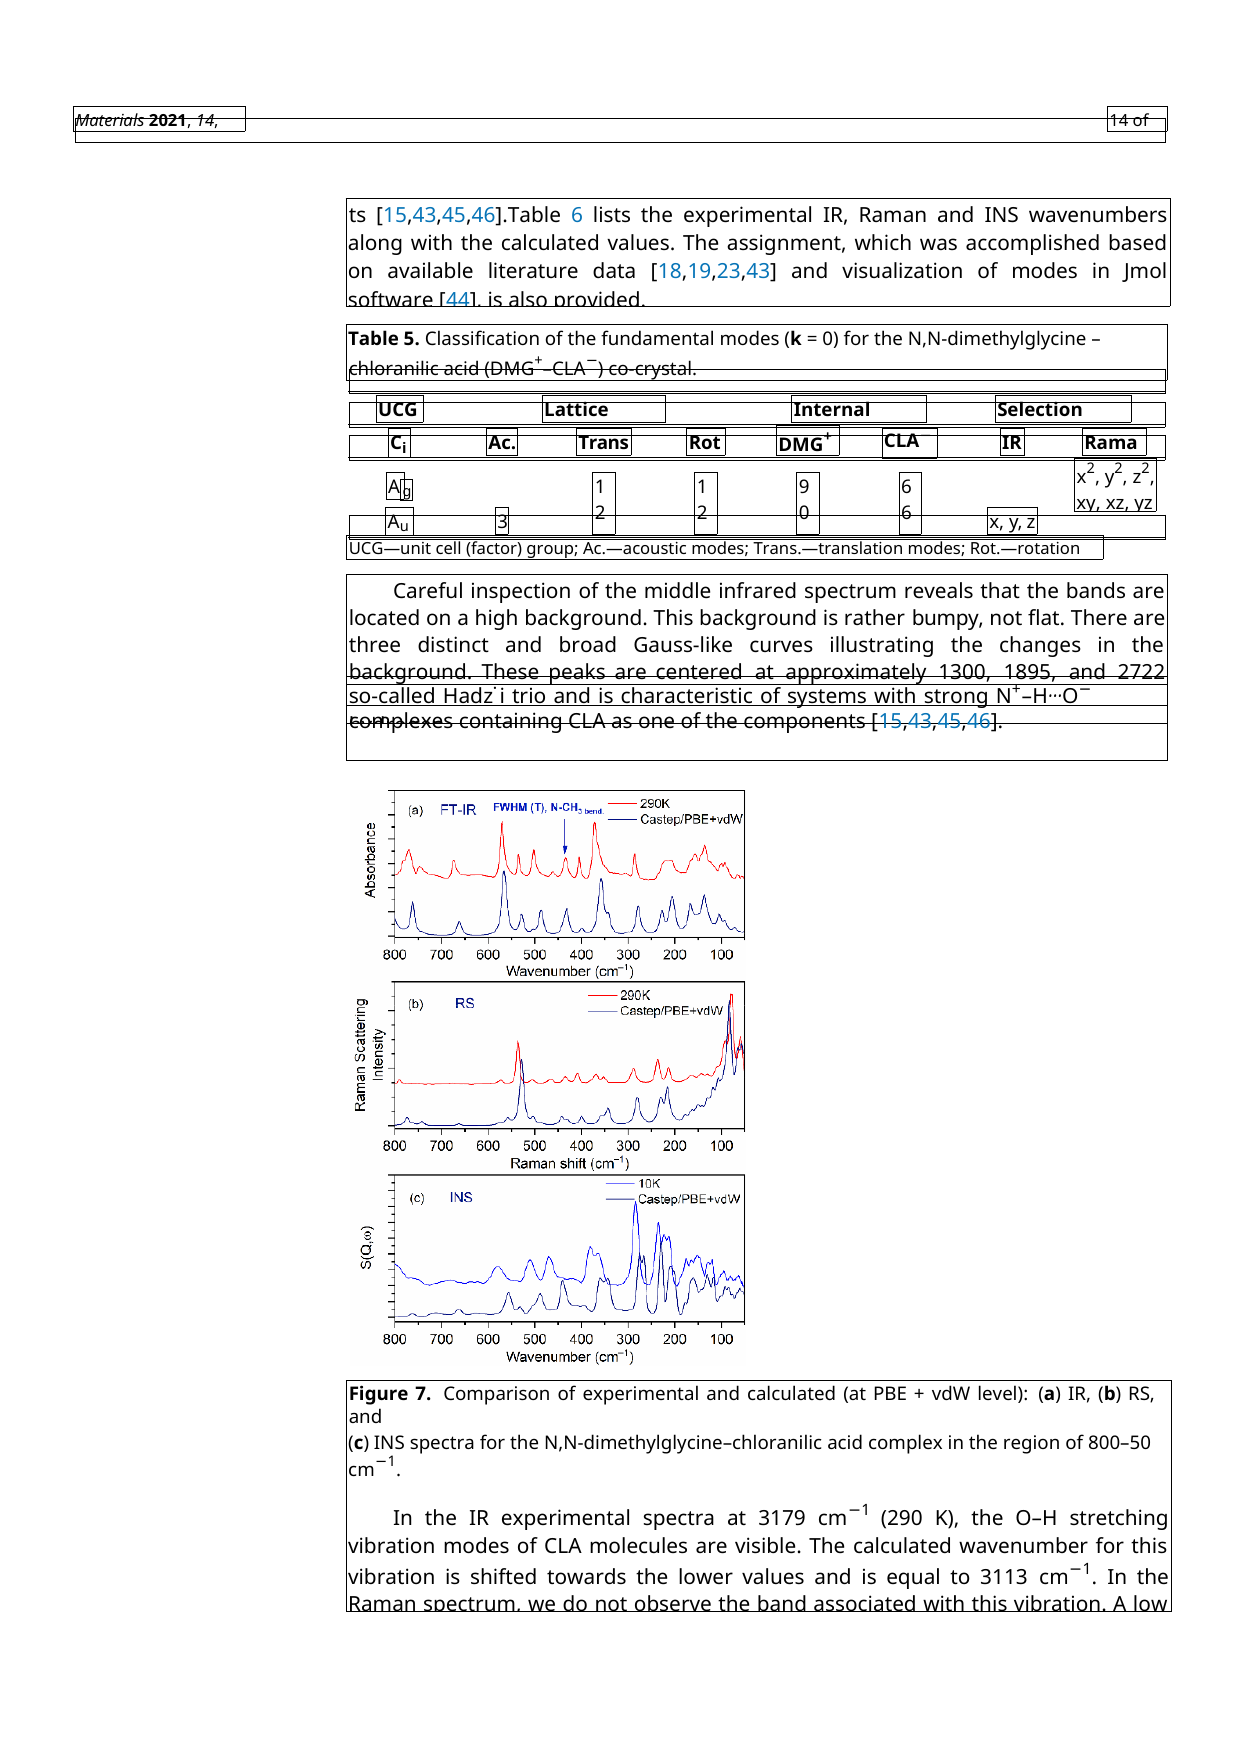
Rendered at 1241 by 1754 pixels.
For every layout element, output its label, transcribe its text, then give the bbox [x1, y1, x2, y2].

text bonds. It is worth noting that similar features were also observed for other complexes containing CLA as one of the components [15,43,45,46]. [348, 707, 1167, 760]
text Lattice Modes [544, 403, 665, 422]
text so-called Hadz˙i trio and is characteristic of systems with strong N+–H···O− hydrogen [348, 677, 1167, 705]
text Rot. [688, 436, 725, 454]
text Au [387, 516, 413, 535]
text UCG—unit cell (factor) group; Ac.—acoustic modes; Trans.—translation modes; Rot.—rotation modes. [348, 536, 1102, 559]
text Raman [1084, 436, 1146, 454]
text A [388, 474, 404, 492]
text Materials 2021, 14, 3292 [76, 119, 245, 131]
text 14 of 25 [1109, 108, 1167, 131]
text Selection Rules [997, 403, 1131, 422]
text [387, 508, 413, 515]
text Figure 7. Comparison of experimental and calculated (at PBE + vdW level): (a) IR, (b) RS, and [348, 1382, 1171, 1428]
text [497, 508, 508, 515]
text 12 [697, 507, 704, 515]
text [390, 429, 410, 435]
text CLA− [884, 429, 937, 435]
text (c) INS spectra for the N,N-dimethylglycine–chloranilic acid complex in the region of 800–50 cm−1. [348, 1428, 1171, 1482]
text [488, 429, 517, 435]
text Ci [390, 436, 410, 457]
text Internal Modes [793, 397, 926, 402]
text Selection Rules [997, 397, 1131, 402]
text UCG [378, 403, 423, 422]
text Ac. [488, 436, 517, 454]
text 90 [799, 516, 819, 525]
text Internal Modes [793, 403, 926, 422]
text 3 [497, 516, 508, 533]
text CLA− [884, 436, 937, 452]
text DMG+ [778, 436, 838, 454]
text 90 [801, 507, 806, 515]
text Table 5. Classification of the fundamental modes (k = 0) for the N,N-dimethylglycine –chloranilic acid (DMG+–CLA−) co-crystal. [348, 326, 1167, 380]
text 66 [901, 474, 921, 515]
text Lattice Modes [544, 397, 665, 402]
text [378, 397, 423, 402]
text In the IR experimental spectra at 3179 cm−1 (290 K), the O–H stretching vibration modes of CLA molecules are visible. The calculated wavenumber for this vibration is shifted towards the lower values and is equal to 3113 cm−1. In the Raman spectrum, we do not observe the band associated with this vibration. A low intensity shoulder band at 3050 cm−1 (IR spectrum) is connected to the asymmetrical stretching CH3 modes of DMG+. The Raman and theoretical bands are almost in the same place. In the region of 3044–2995 [348, 1501, 1169, 1611]
text 12 [594, 516, 615, 525]
text 12 [594, 474, 615, 515]
text Rot. [688, 429, 725, 435]
text x2, y2, z2, xy, xz, yz [1076, 461, 1156, 511]
text 90 [799, 474, 819, 515]
text Raman [1084, 429, 1146, 435]
text containing CLA as one of the components [15,43,45,46].Table 6 lists the experimental IR, Raman and INS wavenumbers along with the calculated values. The assignment, which was accomplished based on available literature data [18,19,23,43] and visualization of modes in Jmol software [44], is also provided. [348, 200, 1168, 306]
picture [348, 785, 751, 1367]
text Trans. [578, 429, 631, 435]
text A [388, 489, 400, 499]
text 14 of 25 [1109, 119, 1165, 131]
text g [402, 481, 412, 500]
text [989, 508, 1037, 515]
text 66 [901, 516, 921, 525]
text 12 [697, 474, 717, 515]
text [1002, 429, 1024, 435]
text x, y, z [989, 516, 1037, 533]
text DMG+ [778, 428, 838, 435]
text Materials 2021, 14, 3292 [75, 108, 245, 118]
text Trans. [578, 436, 631, 454]
text Careful inspection of the middle infrared spectrum reveals that the bands are located on a high background. This background is rather bumpy, not flat. There are three distinct and broad Gauss-like curves illustrating the changes in the background. These peaks are centered at approximately 1300, 1895, and 2722 cm−1. Such a picture reassembles the [348, 576, 1165, 676]
text IR [1002, 436, 1024, 454]
text 12 [697, 516, 717, 525]
